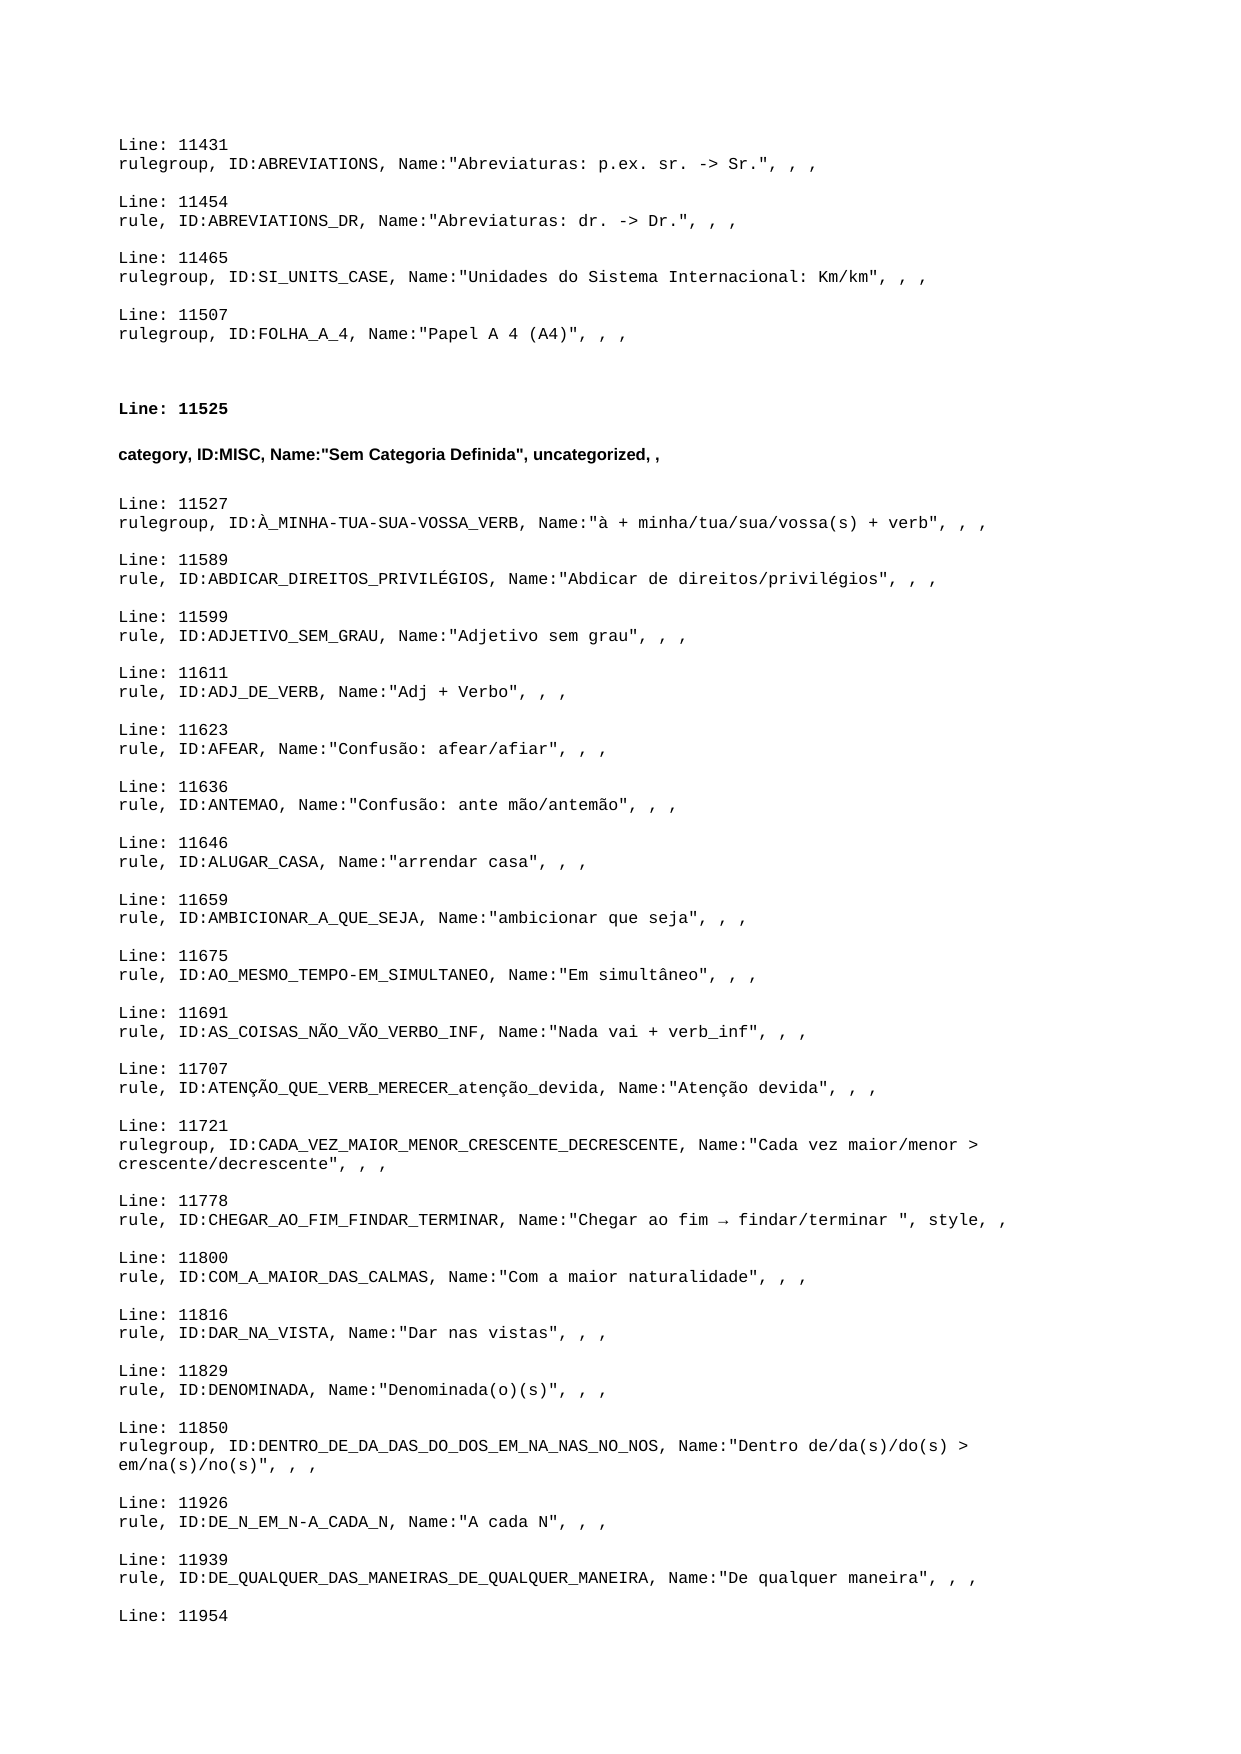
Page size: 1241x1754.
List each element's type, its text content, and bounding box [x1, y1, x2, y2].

text rule, ID:AFEAR, Name:"Confusão: afear/afiar", , , [118, 740, 1122, 759]
text rule, ID:ATENÇÃO_QUE_VERB_MERECER_atenção_devida, Name:"Atenção devida", , , [118, 1080, 1122, 1099]
text Line: 11829 [118, 1363, 1122, 1381]
text Line: 11454 [118, 193, 1122, 212]
text rulegroup, ID:À_MINHA-TUA-SUA-VOSSA_VERB, Name:"à + minha/tua/sua/vossa(s) + verb", , , [118, 514, 1122, 533]
text rule, ID:DENOMINADA, Name:"Denominada(o)(s)", , , [118, 1381, 1122, 1400]
text rulegroup, ID:FOLHA_A_4, Name:"Papel A 4 (A4)", , , [118, 326, 1122, 344]
text rule, ID:ANTEMAO, Name:"Confusão: ante mão/antemão", , , [118, 797, 1122, 816]
text Line: 11926 [118, 1494, 1122, 1513]
text Line: 11507 [118, 307, 1122, 326]
text Line: 11800 [118, 1249, 1122, 1268]
text rule, ID:ALUGAR_CASA, Name:"arrendar casa", , , [118, 853, 1122, 872]
text Line: 11954 [118, 1608, 1122, 1627]
text Line: 11816 [118, 1306, 1122, 1325]
text Line: 11675 [118, 948, 1122, 967]
text rule, ID:DE_QUALQUER_DAS_MANEIRAS_DE_QUALQUER_MANEIRA, Name:"De qualquer maneira", , , [118, 1570, 1122, 1589]
text rule, ID:ABDICAR_DIREITOS_PRIVILÉGIOS, Name:"Abdicar de direitos/privilégios", , , [118, 571, 1122, 589]
text rule, ID:ADJ_DE_VERB, Name:"Adj + Verbo", , , [118, 684, 1122, 703]
text Line: 11659 [118, 891, 1122, 910]
text rule, ID:AMBICIONAR_A_QUE_SEJA, Name:"ambicionar que seja", , , [118, 910, 1122, 929]
text Line: 11707 [118, 1061, 1122, 1080]
text rulegroup, ID:CADA_VEZ_MAIOR_MENOR_CRESCENTE_DECRESCENTE, Name:"Cada vez maior/menor > crescente/decrescente", , , [118, 1136, 1122, 1174]
text Line: 11778 [118, 1193, 1122, 1212]
text Line: 11691 [118, 1004, 1122, 1023]
text Line: 11525 [118, 401, 1122, 420]
text rule, ID:CHEGAR_AO_FIM_FINDAR_TERMINAR, Name:"Chegar ao fim → findar/terminar ", style, , [118, 1212, 1122, 1231]
text rule, ID:COM_A_MAIOR_DAS_CALMAS, Name:"Com a maior naturalidade", , , [118, 1268, 1122, 1287]
text rule, ID:AS_COISAS_NÃO_VÃO_VERBO_INF, Name:"Nada vai + verb_inf", , , [118, 1023, 1122, 1042]
text Line: 11646 [118, 835, 1122, 853]
subtitle category, ID:MISC, Name:"Sem Categoria Definida", uncategorized, , [118, 445, 1122, 464]
text Line: 11721 [118, 1117, 1122, 1136]
text rulegroup, ID:DENTRO_DE_DA_DAS_DO_DOS_EM_NA_NAS_NO_NOS, Name:"Dentro de/da(s)/do(s) > em/na(s)/no(s)", , , [118, 1438, 1122, 1476]
text rule, ID:ABREVIATIONS_DR, Name:"Abreviaturas: dr. -> Dr.", , , [118, 212, 1122, 231]
text rulegroup, ID:SI_UNITS_CASE, Name:"Unidades do Sistema Internacional: Km/km", , , [118, 269, 1122, 288]
text Line: 11589 [118, 552, 1122, 571]
text Line: 11527 [118, 495, 1122, 514]
text Line: 11623 [118, 722, 1122, 740]
text rule, ID:DE_N_EM_N-A_CADA_N, Name:"A cada N", , , [118, 1513, 1122, 1532]
text Line: 11599 [118, 608, 1122, 627]
text Line: 11636 [118, 778, 1122, 797]
text Line: 11939 [118, 1551, 1122, 1570]
text Line: 11465 [118, 250, 1122, 269]
text Line: 11850 [118, 1419, 1122, 1438]
text Line: 11431 [118, 137, 1122, 156]
text rulegroup, ID:ABREVIATIONS, Name:"Abreviaturas: p.ex. sr. -> Sr.", , , [118, 156, 1122, 175]
text rule, ID:ADJETIVO_SEM_GRAU, Name:"Adjetivo sem grau", , , [118, 627, 1122, 646]
text rule, ID:DAR_NA_VISTA, Name:"Dar nas vistas", , , [118, 1325, 1122, 1344]
text rule, ID:AO_MESMO_TEMPO-EM_SIMULTANEO, Name:"Em simultâneo", , , [118, 967, 1122, 986]
text Line: 11611 [118, 665, 1122, 684]
